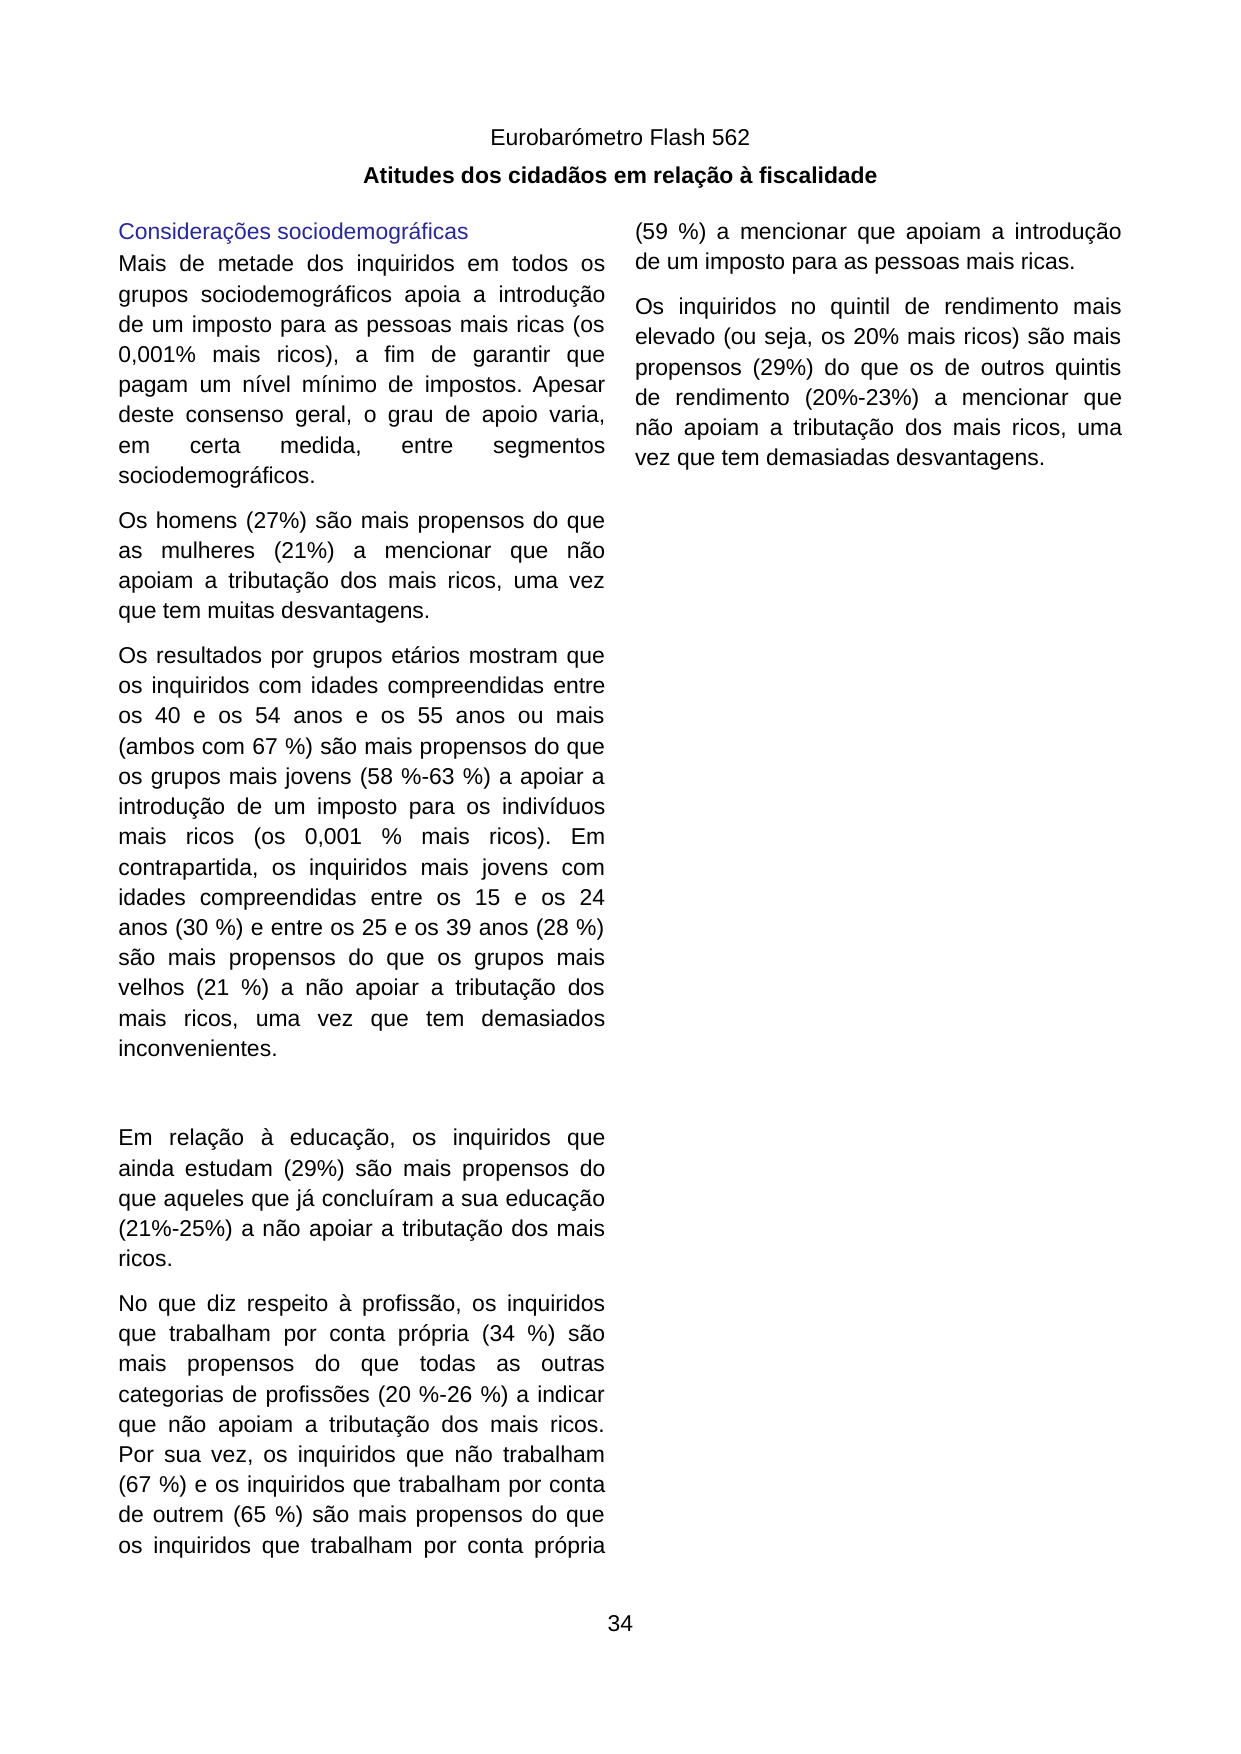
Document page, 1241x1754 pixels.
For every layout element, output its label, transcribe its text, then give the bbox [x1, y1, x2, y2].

text (59 %) a mencionar que apoiam a introdução de um imposto para as pessoas mais ricas. [635, 218, 1122, 275]
text Os resultados por grupos etários mostram que os inquiridos com idades compreendidas entre os 40 e os 54 anos e os 55 anos ou mais (ambos com 67 %) são mais propensos do que os grupos mais jovens (58 %-63 %) a apoiar a introdução de um imposto para os indivíduos mais ricos (os 0,001 % mais ricos). Em contrapartida, os inquiridos mais jovens com idades compreendidas entre os 15 e os 24 anos (30 %) e entre os 25 e os 39 anos (28 %) são mais propensos do que os grupos mais velhos (21 %) a não apoiar a tributação dos mais ricos, uma vez que tem demasiados inconvenientes. [118, 642, 605, 1061]
text Considerações sociodemográficas [118, 218, 605, 244]
text No que diz respeito à profissão, os inquiridos que trabalham por conta própria (34 %) são mais propensos do que todas as outras categorias de profissões (20 %-26 %) a indicar que não apoiam a tributação dos mais ricos. Por sua vez, os inquiridos que não trabalham (67 %) e os inquiridos que trabalham por conta de outrem (65 %) são mais propensos do que os inquiridos que trabalham por conta própria [118, 1290, 605, 1558]
text Os homens (27%) são mais propensos do que as mulheres (21%) a mencionar que não apoiam a tributação dos mais ricos, uma vez que tem muitas desvantagens. [118, 507, 605, 624]
text Os inquiridos no quintil de rendimento mais elevado (ou seja, os 20% mais ricos) são mais propensos (29%) do que os de outros quintis de rendimento (20%-23%) a mencionar que não apoiam a tributação dos mais ricos, uma vez que tem demasiadas desvantagens. [635, 293, 1122, 471]
text Em relação à educação, os inquiridos que ainda estudam (29%) são mais propensos do que aqueles que já concluíram a sua educação (21%-25%) a não apoiar a tributação dos mais ricos. [118, 1124, 605, 1272]
text Mais de metade dos inquiridos em todos os grupos sociodemográficos apoia a introdução de um imposto para as pessoas mais ricas (os 0,001% mais ricos), a fim de garantir que pagam um nível mínimo de impostos. Apesar deste consenso geral, o grau de apoio varia, em certa medida, entre segmentos sociodemográficos. [118, 250, 605, 488]
